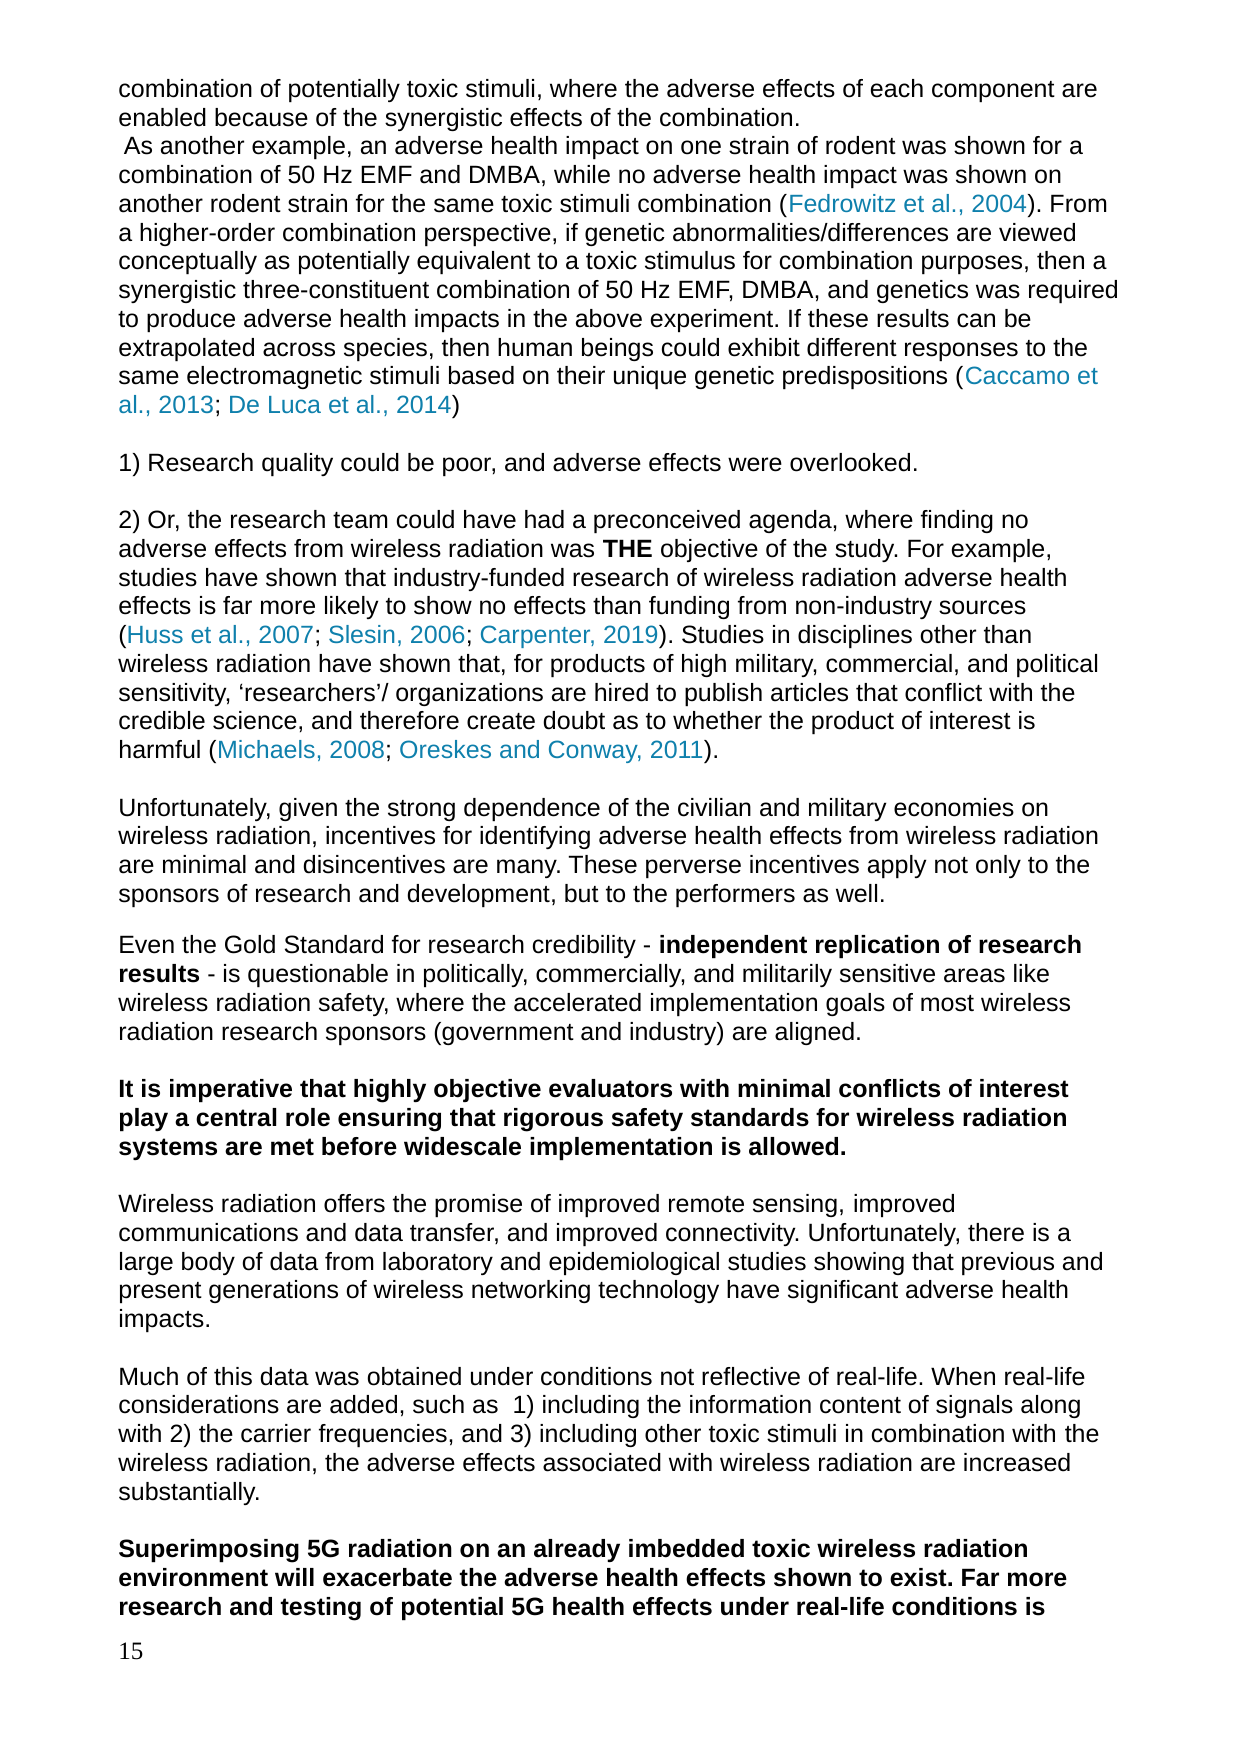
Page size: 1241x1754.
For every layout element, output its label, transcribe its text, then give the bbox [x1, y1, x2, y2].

text 2) Or, the research team could have had a preconceived agenda, where finding no adverse effects from wireless radiation was THE objective of the study. For example, studies have shown that industry-funded research of wireless radiation adverse health effects is far more likely to show no effects than funding from non-industry sources [118, 505, 1122, 620]
text As another example, an adverse health impact on one strain of rodent was shown for a combination of 50 Hz EMF and DMBA, while no adverse health impact was shown on another rodent strain for the same toxic stimuli combination (Fedrowitz et al., 2004). From a higher-order combination perspective, if genetic abnormalities/differences are viewed conceptually as potentially equivalent to a toxic stimulus for combination purposes, then a synergistic three-constituent combination of 50 Hz EMF, DMBA, and genetics was required to produce adverse health impacts in the above experiment. If these results can be extrapolated across species, then human beings could exhibit different responses to the same electromagnetic stimuli based on their unique genetic predispositions (Caccamo et al., 2013; De Luca et al., 2014) [118, 131, 1122, 419]
text combination of potentially toxic stimuli, where the adverse effects of each component are enabled because of the synergistic effects of the combination. [118, 74, 1122, 131]
text Much of this data was obtained under conditions not reflective of real-life. When real-life considerations are added, such as 1) including the information content of signals along with 2) the carrier frequencies, and 3) including other toxic stimuli in combination with the wireless radiation, the adverse effects associated with wireless radiation are increased substantially. [118, 1361, 1122, 1505]
text credible science, and therefore create doubt as to whether the product of interest is harmful (Michaels, 2008; Oreskes and Conway, 2011). [118, 706, 1122, 764]
text Wireless radiation offers the promise of improved remote sensing, improved communications and data transfer, and improved connectivity. Unfortunately, there is a large body of data from laboratory and epidemiological studies showing that previous and present generations of wireless networking technology have significant adverse health impacts. [118, 1189, 1122, 1333]
text Even the Gold Standard for research credibility - independent replication of research results - is questionable in politically, commercially, and militarily sensitive areas like wireless radiation safety, where the accelerated implementation goals of most wireless radiation research sponsors (government and industry) are aligned. [118, 930, 1122, 1045]
text (Huss et al., 2007; Slesin, 2006; Carpenter, 2019). Studies in disciplines other than wireless radiation have shown that, for products of high military, commercial, and political sensitivity, ‘researchers’/ organizations are hired to publish articles that conflict with the [118, 620, 1122, 706]
text 1) Research quality could be poor, and adverse effects were overlooked. [118, 447, 1122, 476]
text It is imperative that highly objective evaluators with minimal conflicts of interest play a central role ensuring that rigorous safety standards for wireless radiation systems are met before widescale implementation is allowed. [118, 1074, 1122, 1160]
text Unfortunately, given the strong dependence of the civilian and military economies on wireless radiation, incentives for identifying adverse health effects from wireless radiation are minimal and disincentives are many. These perverse incentives apply not only to the sponsors of research and development, but to the performers as well. [118, 792, 1122, 907]
text Superimposing 5G radiation on an already imbedded toxic wireless radiation environment will exacerbate the adverse health effects shown to exist. Far more research and testing of potential 5G health effects under real-life conditions is [118, 1534, 1122, 1620]
